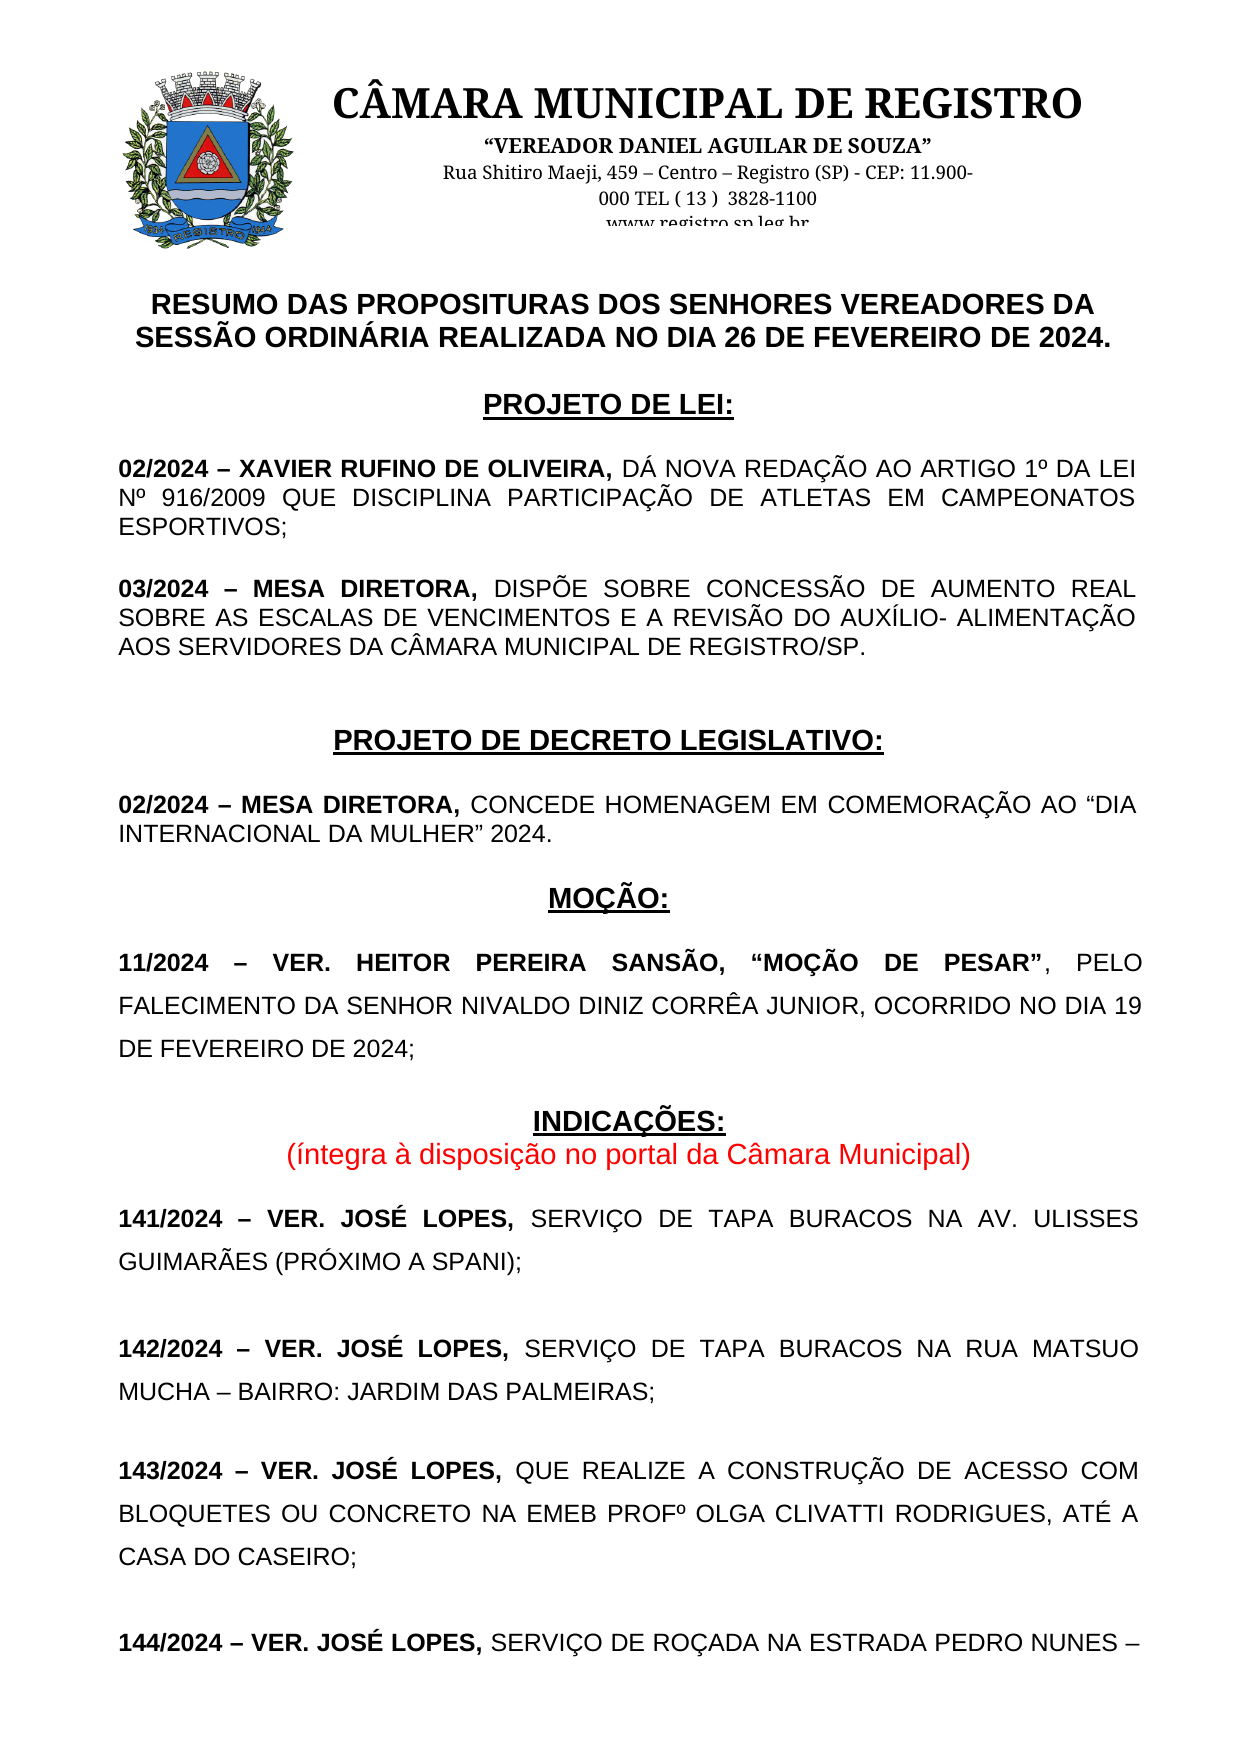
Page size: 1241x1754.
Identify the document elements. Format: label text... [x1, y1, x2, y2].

subtitle RESUMO DAS PROPOSITURAS DOS SENHORES VEREADORES DA SESSÃO ORDINÁRIA REALIZADA NO DIA 26 DE FEVEREIRO DE 2024. [103, 287, 1143, 354]
text 142/2024 – VER. JOSÉ LOPES, SERVIÇO DE TAPA BURACOS NA RUA MATSUO MUCHA – BAIRRO: JARDIM DAS PALMEIRAS; [118, 1334, 1140, 1406]
text 11/2024 – VER. HEITOR PEREIRA SANSÃO, “MOÇÃO DE PESAR”, PELO FALECIMENTO DA SENHOR NIVALDO DINIZ CORRÊA JUNIOR, OCORRIDO NO DIA 19 DE FEVEREIRO DE 2024; [118, 948, 1143, 1063]
subtitle 03/2024 – MESA DIRETORA, DISPÕE SOBRE CONCESSÃO DE AUMENTO REAL SOBRE AS ESCALAS DE VENCIMENTOS E A REVISÃO DO AUXÍLIO- ALIMENTAÇÃO AOS SERVIDORES DA CÂMARA MUNICIPAL DE REGISTRO/SP. [118, 574, 1137, 660]
subtitle PROJETO DE DECRETO LEGISLATIVO: [118, 723, 1099, 756]
subtitle 02/2024 – MESA DIRETORA, CONCEDE HOMENAGEM EM COMEMORAÇÃO AO “DIA INTERNACIONAL DA MULHER” 2024. [118, 790, 1137, 847]
text INDICAÇÕES: [118, 1104, 1140, 1137]
text 144/2024 – VER. JOSÉ LOPES, SERVIÇO DE ROÇADA NA ESTRADA PEDRO NUNES – [118, 1628, 1140, 1657]
text 141/2024 – VER. JOSÉ LOPES, SERVIÇO DE TAPA BURACOS NA AV. ULISSES GUIMARÃES (PRÓXIMO A SPANI); [118, 1204, 1140, 1276]
text 143/2024 – VER. JOSÉ LOPES, QUE REALIZE A CONSTRUÇÃO DE ACESSO COM BLOQUETES OU CONCRETO NA EMEB PROFº OLGA CLIVATTI RODRIGUES, ATÉ A CASA DO CASEIRO; [118, 1456, 1140, 1571]
text (íntegra à disposição no portal da Câmara Municipal) [118, 1137, 1140, 1171]
subtitle MOÇÃO: [118, 881, 1099, 914]
subtitle PROJETO DE LEI: [118, 387, 1099, 421]
picture [118, 65, 298, 254]
subtitle 02/2024 – XAVIER RUFINO DE OLIVEIRA, DÁ NOVA REDAÇÃO AO ARTIGO 1º DA LEI Nº 916/2009 QUE DISCIPLINA PARTICIPAÇÃO DE ATLETAS EM CAMPEONATOS ESPORTIVOS; [118, 454, 1137, 541]
